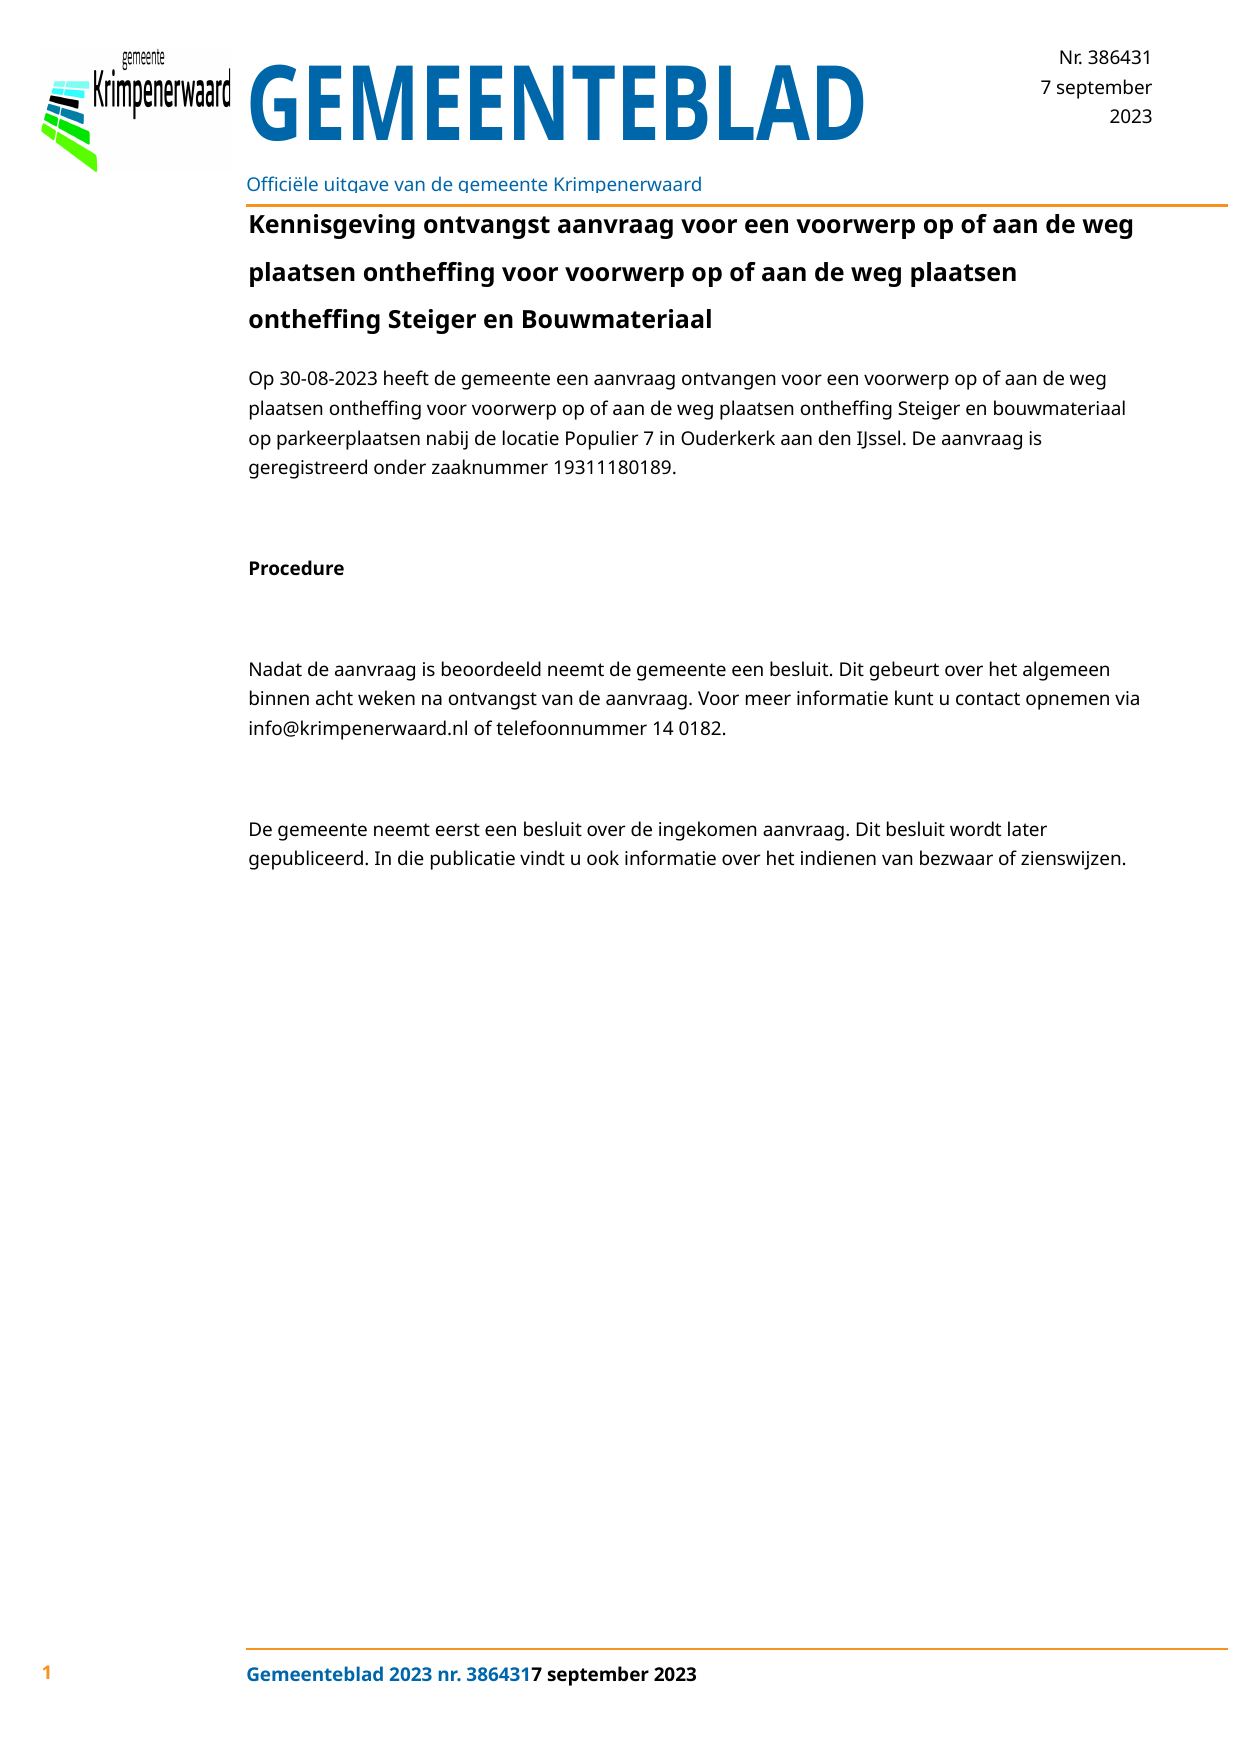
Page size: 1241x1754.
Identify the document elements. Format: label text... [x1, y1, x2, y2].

picture [41, 47, 231, 172]
text Op 30-08-2023 heeft de gemeente een aanvraag ontvangen voor een voorwerp op of aan de weg plaatsen ontheffing voor voorwerp op of aan de weg plaatsen ontheffing Steiger en bouwmateriaal op parkeerplaatsen nabij de locatie Populier 7 in Ouderkerk aan den IJssel. De aanvraag is geregistreerd onder zaaknummer 19311180189. [248, 366, 1152, 480]
text Kennisgeving ontvangst aanvraag voor een voorwerp op of aan de weg plaatsen ontheffing voor voorwerp op of aan de weg plaatsen ontheffing Steiger en Bouwmateriaal [248, 207, 1152, 336]
text Procedure [248, 555, 1152, 581]
text De gemeente neemt eerst een besluit over de ingekomen aanvraag. Dit besluit wordt later gepubliceerd. In die publicatie vindt u ook informatie over het indienen van bezwaar of zienswijzen. [248, 816, 1152, 871]
text Nadat de aanvraag is beoordeeld neemt de gemeente een besluit. Dit gebeurt over het algemeen binnen acht weken na ontvangst van de aanvraag. Voor meer informatie kunt u contact opnemen via info@krimpenerwaard.nl of telefoonnummer 14 0182. [248, 656, 1152, 741]
